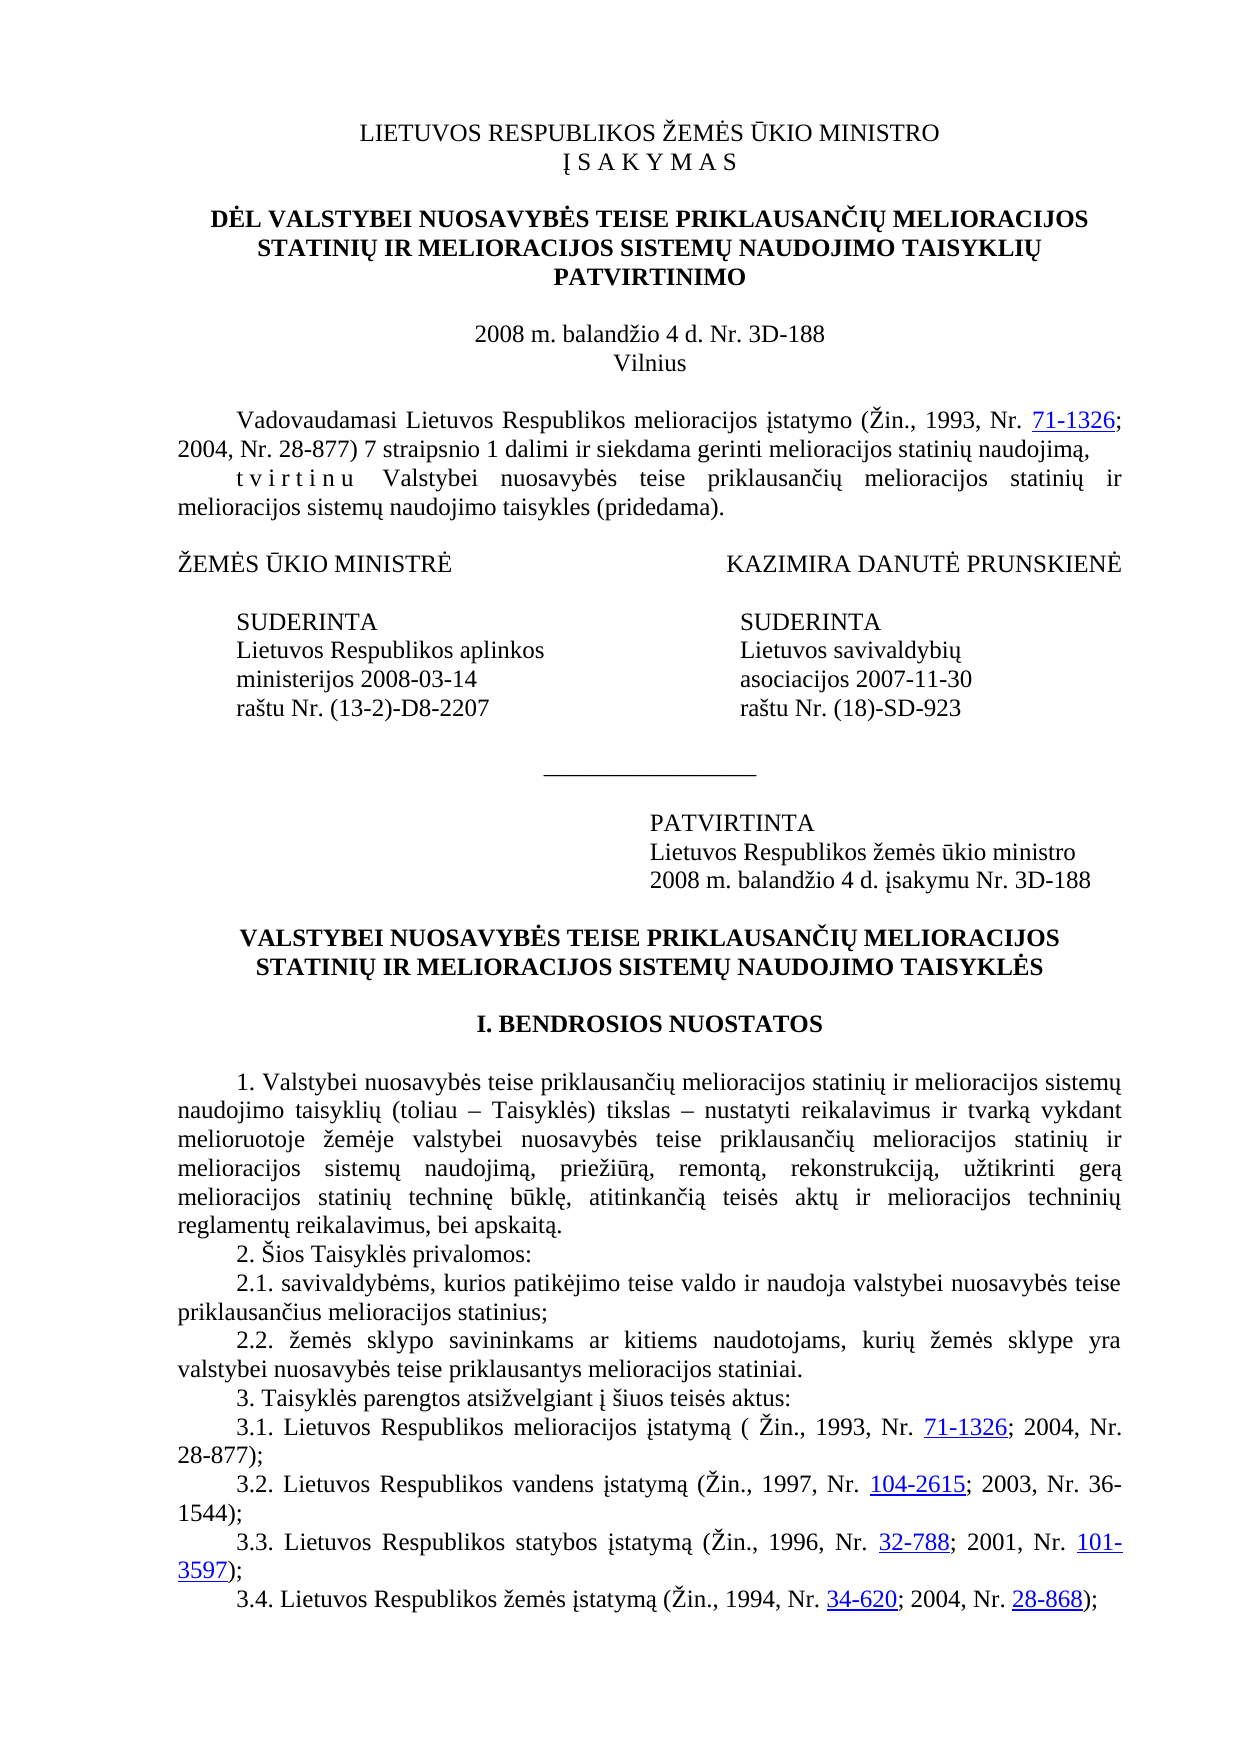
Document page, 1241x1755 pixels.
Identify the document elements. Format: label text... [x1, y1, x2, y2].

text 2. Šios Taisyklės privalomos: [177, 1239, 1122, 1268]
text Lietuvos Respublikos žemės ūkio ministro 2008 m. balandžio 4 d. įsakymu Nr. 3D-188 [649, 837, 1122, 894]
text VALSTYBEI NUOSAVYBĖS TEISE PRIKLAUSANČIŲ MELIORACIJOS STATINIŲ IR MELIORACIJOS SISTEMŲ NAUDOJIMO TAISYKLĖS [177, 923, 1122, 981]
text PATVIRTINTA [649, 808, 1122, 837]
text 2.2. žemės sklypo savininkams ar kitiems naudotojams, kurių žemės sklype yra valstybei nuosavybės teise priklausantys melioracijos statiniai. [177, 1326, 1122, 1383]
text tvirtinu Valstybei nuosavybės teise priklausančių melioracijos statinių ir melioracijos sistemų naudojimo taisykles (pridedama). [177, 463, 1122, 521]
text 3.3. Lietuvos Respublikos statybos įstatymą (Žin., 1996, Nr. 32-788; 2001, Nr. 101-3597); [177, 1527, 1122, 1584]
text 2008 m. balandžio 4 d. Nr. 3D-188 [177, 319, 1122, 348]
text raštu Nr. (13-2)-D8-2207 raštu Nr. (18)-SD-923 [177, 693, 1122, 722]
text 2.1. savivaldybėms, kurios patikėjimo teise valdo ir naudoja valstybei nuosavybės teise priklausančius melioracijos statinius; [177, 1268, 1122, 1326]
text 3.4. Lietuvos Respublikos žemės įstatymą (Žin., 1994, Nr. 34-620; 2004, Nr. 28-868); [177, 1584, 1122, 1613]
text ministerijos 2008-03-14 asociacijos 2007-11-30 [177, 664, 1122, 693]
text Lietuvos Respublikos aplinkos Lietuvos savivaldybių [177, 636, 1122, 664]
text I. BENDROSIOS NUOSTATOS [177, 1009, 1122, 1038]
text 1. Valstybei nuosavybės teise priklausančių melioracijos statinių ir melioracijos sistemų naudojimo taisyklių (toliau – Taisyklės) tikslas – nustatyti reikalavimus ir tvarką vykdant melioruotoje žemėje valstybei nuosavybės teise priklausančių melioracijos statinių ir melioracijos sistemų naudojimą, priežiūrą, remontą, rekonstrukciją, užtikrinti gerą melioracijos statinių techninę būklę, atitinkančią teisės aktų ir melioracijos techninių reglamentų reikalavimus, bei apskaitą. [177, 1067, 1122, 1239]
text 3. Taisyklės parengtos atsižvelgiant į šiuos teisės aktus: [177, 1383, 1122, 1412]
text ŽEMĖS ŪKIO MINISTRĖ KAZIMIRA DANUTĖ PRUNSKIENĖ [177, 549, 1122, 578]
text LIETUVOS RESPUBLIKOS ŽEMĖS ŪKIO MINISTRO [177, 118, 1122, 147]
text _________________ [177, 751, 1122, 779]
text DĖL VALSTYBEI NUOSAVYBĖS TEISE PRIKLAUSANČIŲ MELIORACIJOS STATINIŲ IR MELIORACIJOS SISTEMŲ NAUDOJIMO TAISYKLIŲ PATVIRTINIMO [177, 204, 1122, 291]
text ĮSAKYMAS [177, 147, 1122, 176]
text Vilnius [177, 348, 1122, 377]
text SUDERINTA SUDERINTA [177, 607, 1122, 636]
text Vadovaudamasi Lietuvos Respublikos melioracijos įstatymo (Žin., 1993, Nr. 71-1326; 2004, Nr. 28-877) 7 straipsnio 1 dalimi ir siekdama gerinti melioracijos statinių naudojimą, [177, 406, 1122, 463]
text 3.2. Lietuvos Respublikos vandens įstatymą (Žin., 1997, Nr. 104-2615; 2003, Nr. 36-1544); [177, 1469, 1122, 1527]
text 3.1. Lietuvos Respublikos melioracijos įstatymą ( Žin., 1993, Nr. 71-1326; 2004, Nr. 28-877); [177, 1412, 1122, 1469]
